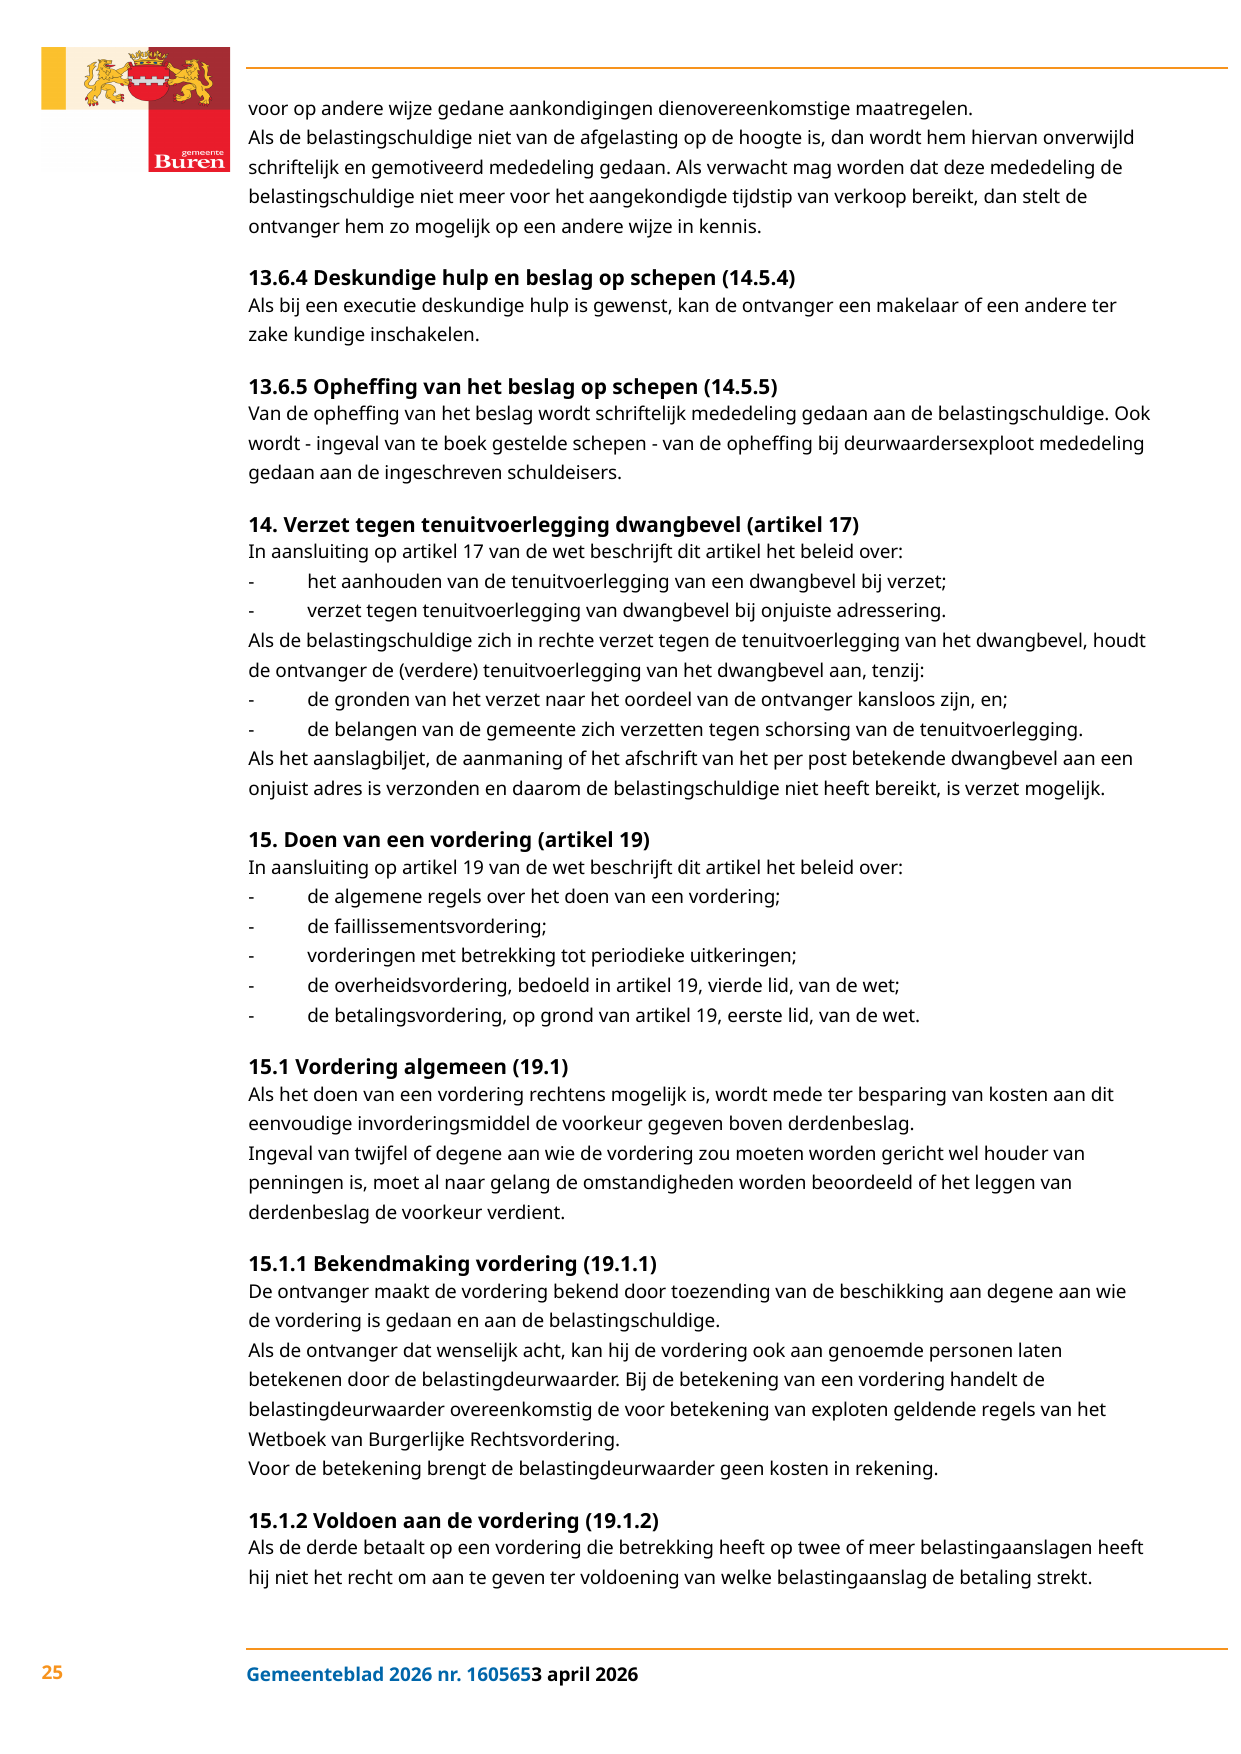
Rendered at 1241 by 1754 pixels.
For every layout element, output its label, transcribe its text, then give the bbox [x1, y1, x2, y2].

list het aanhouden van de tenuitvoerlegging van een dwangbevel bij verzet; [248, 568, 1152, 594]
text Als de derde betaalt op een vordering die betrekking heeft op twee of meer belastingaanslagen heeft hij niet het recht om aan te geven ter voldoening van welke belastingaanslag de betaling strekt. [248, 1534, 1152, 1589]
text Als de belastingschuldige zich in rechte verzet tegen de tenuitvoerlegging van het dwangbevel, houdt de ontvanger de (verdere) tenuitvoerlegging van het dwangbevel aan, tenzij: [248, 627, 1152, 682]
text Als de ontvanger dat wenselijk acht, kan hij de vordering ook aan genoemde personen laten betekenen door de belastingdeurwaarder. Bij de betekening van een vordering handelt de belastingdeurwaarder overeenkomstig de voor betekening van exploten geldende regels van het Wetboek van Burgerlijke Rechtsvordering. [248, 1337, 1152, 1452]
text Als het aanslagbiljet, de aanmaning of het afschrift van het per post betekende dwangbevel aan een onjuist adres is verzonden en daarom de belastingschuldige niet heeft bereikt, is verzet mogelijk. [248, 746, 1152, 801]
text Van de opheffing van het beslag wordt schriftelijk mededeling gedaan aan de belastingschuldige. Ook wordt - ingeval van te boek gestelde schepen - van de opheffing bij deurwaardersexploot mededeling gedaan aan de ingeschreven schuldeisers. [248, 400, 1152, 485]
text voor op andere wijze gedane aankondigingen dienovereenkomstige maatregelen. [248, 95, 1152, 121]
text 15.1 Vordering algemeen (19.1) [248, 1052, 1152, 1081]
list de betalingsvordering, op grond van artikel 19, eerste lid, van de wet. [248, 1002, 1152, 1028]
text Als het doen van een vordering rechtens mogelijk is, wordt mede ter besparing van kosten aan dit eenvoudige invorderingsmiddel de voorkeur gegeven boven derdenbeslag. [248, 1081, 1152, 1136]
text 14. Verzet tegen tenuitvoerlegging dwangbevel (artikel 17) [248, 510, 1152, 538]
text Ingeval van twijfel of degene aan wie de vordering zou moeten worden gericht wel houder van penningen is, moet al naar gelang de omstandigheden worden beoordeeld of het leggen van derdenbeslag de voorkeur verdient. [248, 1140, 1152, 1225]
text Als de belastingschuldige niet van de afgelasting op de hoogte is, dan wordt hem hiervan onverwijld schriftelijk en gemotiveerd mededeling gedaan. Als verwacht mag worden dat deze mededeling de belastingschuldige niet meer voor het aangekondigde tijdstip van verkoop bereikt, dan stelt de ontvanger hem zo mogelijk op een andere wijze in kennis. [248, 124, 1152, 239]
text 15.1.2 Voldoen aan de vordering (19.1.2) [248, 1506, 1152, 1534]
text In aansluiting op artikel 17 van de wet beschrijft dit artikel het beleid over: [248, 538, 1152, 564]
list de belangen van de gemeente zich verzetten tegen schorsing van de tenuitvoerlegging. [248, 716, 1152, 742]
text De ontvanger maakt de vordering bekend door toezending van de beschikking aan degene aan wie de vordering is gedaan en aan de belastingschuldige. [248, 1278, 1152, 1333]
text 15.1.1 Bekendmaking vordering (19.1.1) [248, 1249, 1152, 1278]
list de algemene regels over het doen van een vordering; [248, 883, 1152, 909]
text 13.6.5 Opheffing van het beslag op schepen (14.5.5) [248, 372, 1152, 400]
text In aansluiting op artikel 19 van de wet beschrijft dit artikel het beleid over: [248, 854, 1152, 880]
picture [41, 47, 231, 172]
list de gronden van het verzet naar het oordeel van de ontvanger kansloos zijn, en; [248, 686, 1152, 712]
text Als bij een executie deskundige hulp is gewenst, kan de ontvanger een makelaar of een andere ter zake kundige inschakelen. [248, 292, 1152, 347]
list vorderingen met betrekking tot periodieke uitkeringen; [248, 943, 1152, 968]
list verzet tegen tenuitvoerlegging van dwangbevel bij onjuiste adressering. [248, 598, 1152, 623]
list de overheidsvordering, bedoeld in artikel 19, vierde lid, van de wet; [248, 972, 1152, 998]
text 15. Doen van een vordering (artikel 19) [248, 826, 1152, 854]
text 13.6.4 Deskundige hulp en beslag op schepen (14.5.4) [248, 263, 1152, 292]
text Voor de betekening brengt de belastingdeurwaarder geen kosten in rekening. [248, 1455, 1152, 1481]
list de faillissementsvordering; [248, 913, 1152, 939]
